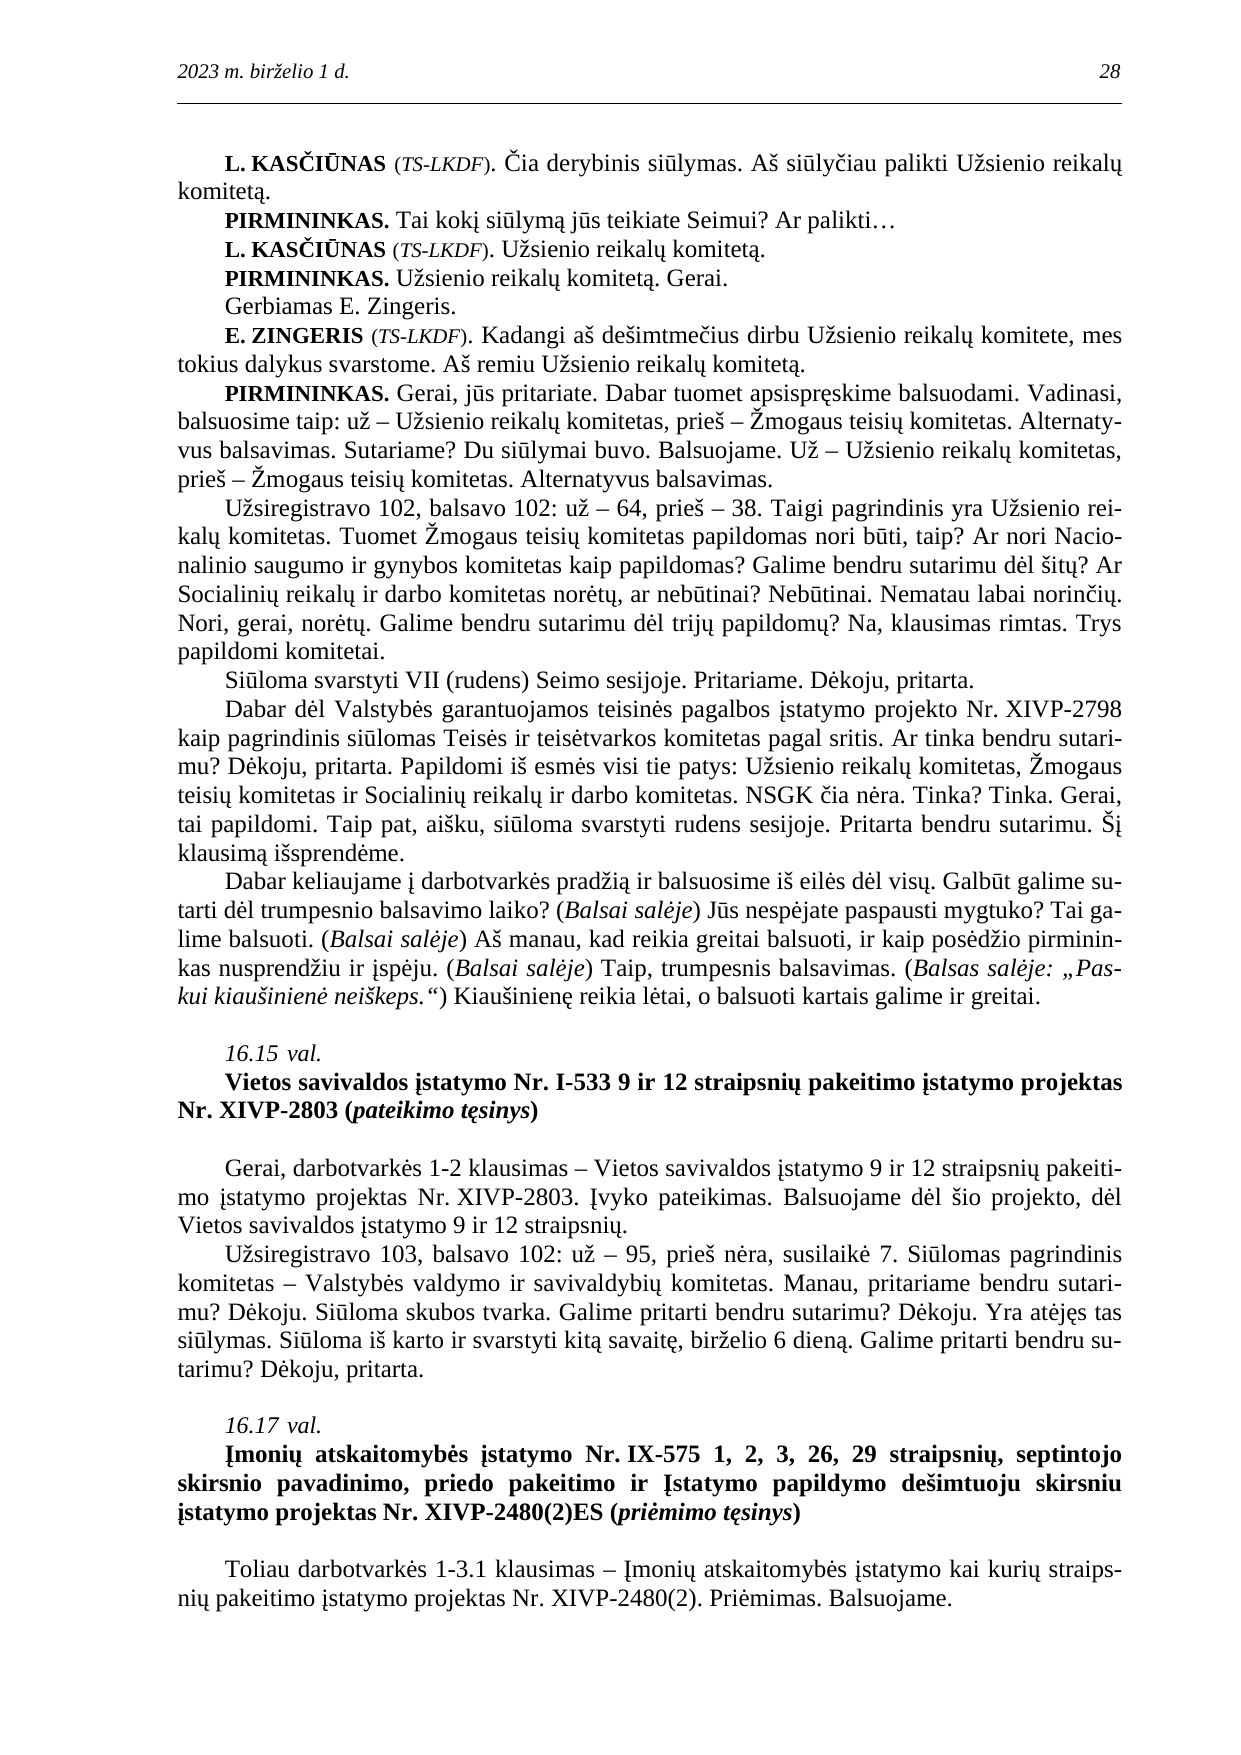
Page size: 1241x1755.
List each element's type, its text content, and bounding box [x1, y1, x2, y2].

text PIRMININKAS. Ge­rai, jūs pri­ta­ria­te. Da­bar tuo­met ap­si­spręs­ki­me bal­suo­da­mi. Va­di­na­si, bal­suo­si­me taip: už – Už­sie­nio rei­ka­lų ko­mi­te­tas, prieš – Žmo­gaus tei­sių ko­mi­te­tas. Al­ter­na­ty­vus bal­sa­vi­mas. Su­ta­ria­me? Du siū­ly­mai bu­vo. Bal­suo­ja­me. Už – Už­sie­nio rei­ka­lų ko­mi­te­tas, prieš – Žmo­gaus tei­sių ko­mi­te­tas. Al­ter­na­ty­vus bal­sa­vi­mas. [177, 378, 1122, 493]
text E. ZINGERIS (TS-LKDF). Ka­dan­gi aš de­šimt­me­čius dir­bu Už­sie­nio rei­ka­lų ko­mi­te­te, mes to­kius da­ly­kus svars­to­me. Aš re­miu Už­sie­nio rei­ka­lų ko­mi­te­tą. [177, 320, 1122, 378]
text PIRMININKAS. Už­sie­nio rei­ka­lų ko­mi­te­tą. Ge­rai. [177, 263, 1122, 291]
text Už­si­re­gist­ra­vo 102, bal­sa­vo 102: už – 64, prieš – 38. Tai­gi pa­grin­di­nis yra Už­sie­nio rei­ka­lų ko­mi­te­tas. Tuo­met Žmo­gaus tei­sių ko­mi­te­tas pa­pil­do­mas no­ri bū­ti, taip? Ar no­ri Na­cio­na­li­nio sau­gu­mo ir gy­ny­bos ko­mi­te­tas kaip pa­pil­do­mas? Ga­li­me ben­dru su­ta­ri­mu dėl ši­tų? Ar So­cia­li­nių rei­ka­lų ir dar­bo ko­mi­te­tas no­rė­tų, ar ne­bū­ti­nai? Ne­bū­ti­nai. Ne­ma­tau la­bai no­rin­čių. No­ri, ge­rai, no­rė­tų. Ga­li­me ben­dru su­ta­ri­mu dėl tri­jų pa­pil­do­mų? Na, klau­si­mas rim­tas. Trys pa­pil­do­mi ko­mi­te­tai. [177, 493, 1122, 665]
text Vie­tos sa­vi­val­dos įsta­ty­mo Nr. I-533 9 ir 12 straips­nių pa­kei­ti­mo įsta­ty­mo pro­jek­tas Nr. XIVP-2803 (pa­tei­ki­mo tę­si­nys) [177, 1067, 1122, 1124]
text L. KASČIŪNAS (TS-LKDF). Už­sie­nio rei­ka­lų ko­mi­te­tą. [177, 234, 1122, 263]
text PIRMININKAS. Tai ko­kį siū­ly­mą jūs tei­kia­te Sei­mui? Ar pa­lik­ti… [177, 205, 1122, 234]
text Ger­bia­mas E. Zin­ge­ris. [177, 291, 1122, 320]
text Da­bar dėl Vals­ty­bės ga­ran­tuo­ja­mos tei­si­nės pa­gal­bos įsta­ty­mo pro­jek­to Nr. XIVP-2798 kaip pa­grin­di­nis siū­lo­mas Tei­sės ir tei­sėt­var­kos ko­mi­te­tas pa­gal sri­tis. Ar tin­ka ben­dru su­ta­ri­mu? Dė­ko­ju, pri­tar­ta. Pa­pil­do­mi iš es­mės vi­si tie pa­tys: Už­sie­nio rei­ka­lų ko­mi­te­tas, Žmo­gaus tei­sių ko­mi­te­tas ir So­cia­li­nių rei­ka­lų ir dar­bo ko­mi­te­tas. NSGK čia nė­ra. Tin­ka? Tin­ka. Ge­rai, tai pa­pil­do­mi. Taip pat, aiš­ku, siū­lo­ma svars­ty­ti ru­dens se­si­jo­je. Pri­tar­ta ben­dru su­ta­ri­mu. Šį klau­si­mą iš­spren­dė­me. [177, 694, 1122, 866]
text To­liau dar­bo­tvarkės 1-3.1 klau­si­mas – Įmo­nių at­skai­to­my­bės įsta­ty­mo kai ku­rių straips­nių pa­kei­ti­mo įsta­ty­mo pro­jek­tas Nr. XIVP-2480(2). Pri­ėmi­mas. Bal­suo­ja­me. [177, 1554, 1122, 1612]
text 16.15 val. [224, 1039, 1122, 1067]
text Siū­lo­ma svars­ty­ti VII (ru­dens) Sei­mo se­si­jo­je. Pri­ta­ria­me. Dė­ko­ju, pri­tar­ta. [177, 665, 1122, 694]
text L. KASČIŪNAS (TS-LKDF). Čia de­ry­bi­nis siū­ly­mas. Aš siū­ly­čiau pa­lik­ti Už­sie­nio rei­ka­lų ko­mi­te­tą. [177, 148, 1122, 205]
text Įmo­nių at­skai­to­my­bės įsta­ty­mo Nr. IX-575 1, 2, 3, 26, 29 straips­nių, sep­tin­to­jo skirsnio pa­va­di­ni­mo, prie­do pa­kei­ti­mo ir Įsta­ty­mo pa­pil­dy­mo de­šim­tuo­ju skir­sniu įstaty­mo pro­jek­tas Nr. XIVP-2480(2)ES (pri­ėmi­mo tę­si­nys) [177, 1439, 1122, 1525]
text Už­si­re­gist­ra­vo 103, bal­sa­vo 102: už – 95, prieš nė­ra, su­si­lai­kė 7. Siū­lo­mas pa­grin­di­nis ko­mi­te­tas – Vals­ty­bės val­dy­mo ir sa­vi­val­dy­bių ko­mi­te­tas. Ma­nau, pri­ta­ria­me ben­dru su­ta­ri­mu? Dė­ko­ju. Siū­lo­ma sku­bos tvar­ka. Ga­li­me pri­tar­ti ben­dru su­ta­ri­mu? Dė­ko­ju. Yra at­ėjęs tas siū­ly­mas. Siū­lo­ma iš kar­to ir svars­ty­ti ki­tą sa­vai­tę, bir­že­lio 6 die­ną. Ga­li­me pri­tar­ti ben­dru su­ta­ri­mu? Dė­ko­ju, pri­tar­ta. [177, 1239, 1122, 1383]
text 16.17 val. [224, 1412, 1122, 1439]
text Ge­rai, dar­bo­tvarkės 1-2 klau­si­mas – Vie­tos sa­vi­val­dos įsta­ty­mo 9 ir 12 straips­nių pa­kei­ti­mo įsta­ty­mo pro­jek­tas Nr. XIVP-2803. Įvy­ko pa­tei­ki­mas. Bal­suo­ja­me dėl šio pro­jek­to, dėl Vie­tos sa­vi­val­dos įsta­ty­mo 9 ir 12 straips­nių. [177, 1153, 1122, 1239]
text Da­bar ke­liau­ja­me į dar­bo­tvarkės pra­džią ir bal­suo­si­me iš ei­lės dėl vi­sų. Gal­būt ga­li­me su­tar­ti dėl trum­pes­nio bal­sa­vi­mo lai­ko? (Bal­sai sa­lė­je) Jūs ne­spė­ja­te pa­spaus­ti myg­tu­ko? Tai ga­li­me bal­suo­ti. (Bal­sai sa­lė­je) Aš ma­nau, kad rei­kia grei­tai bal­suo­ti, ir kaip po­sė­džio pir­mi­nin­kas nu­spren­džiu ir įspė­ju. (Bal­sai sa­lė­je) Taip, trum­pes­nis bal­sa­vi­mas. (Bal­sas sa­lė­je: „Pas­kui kiau­ši­nie­nė ne­iš­keps.“) Kiau­ši­nienę rei­kia lė­tai, o bal­suo­ti kar­tais ga­li­me ir grei­tai. [177, 866, 1122, 1010]
